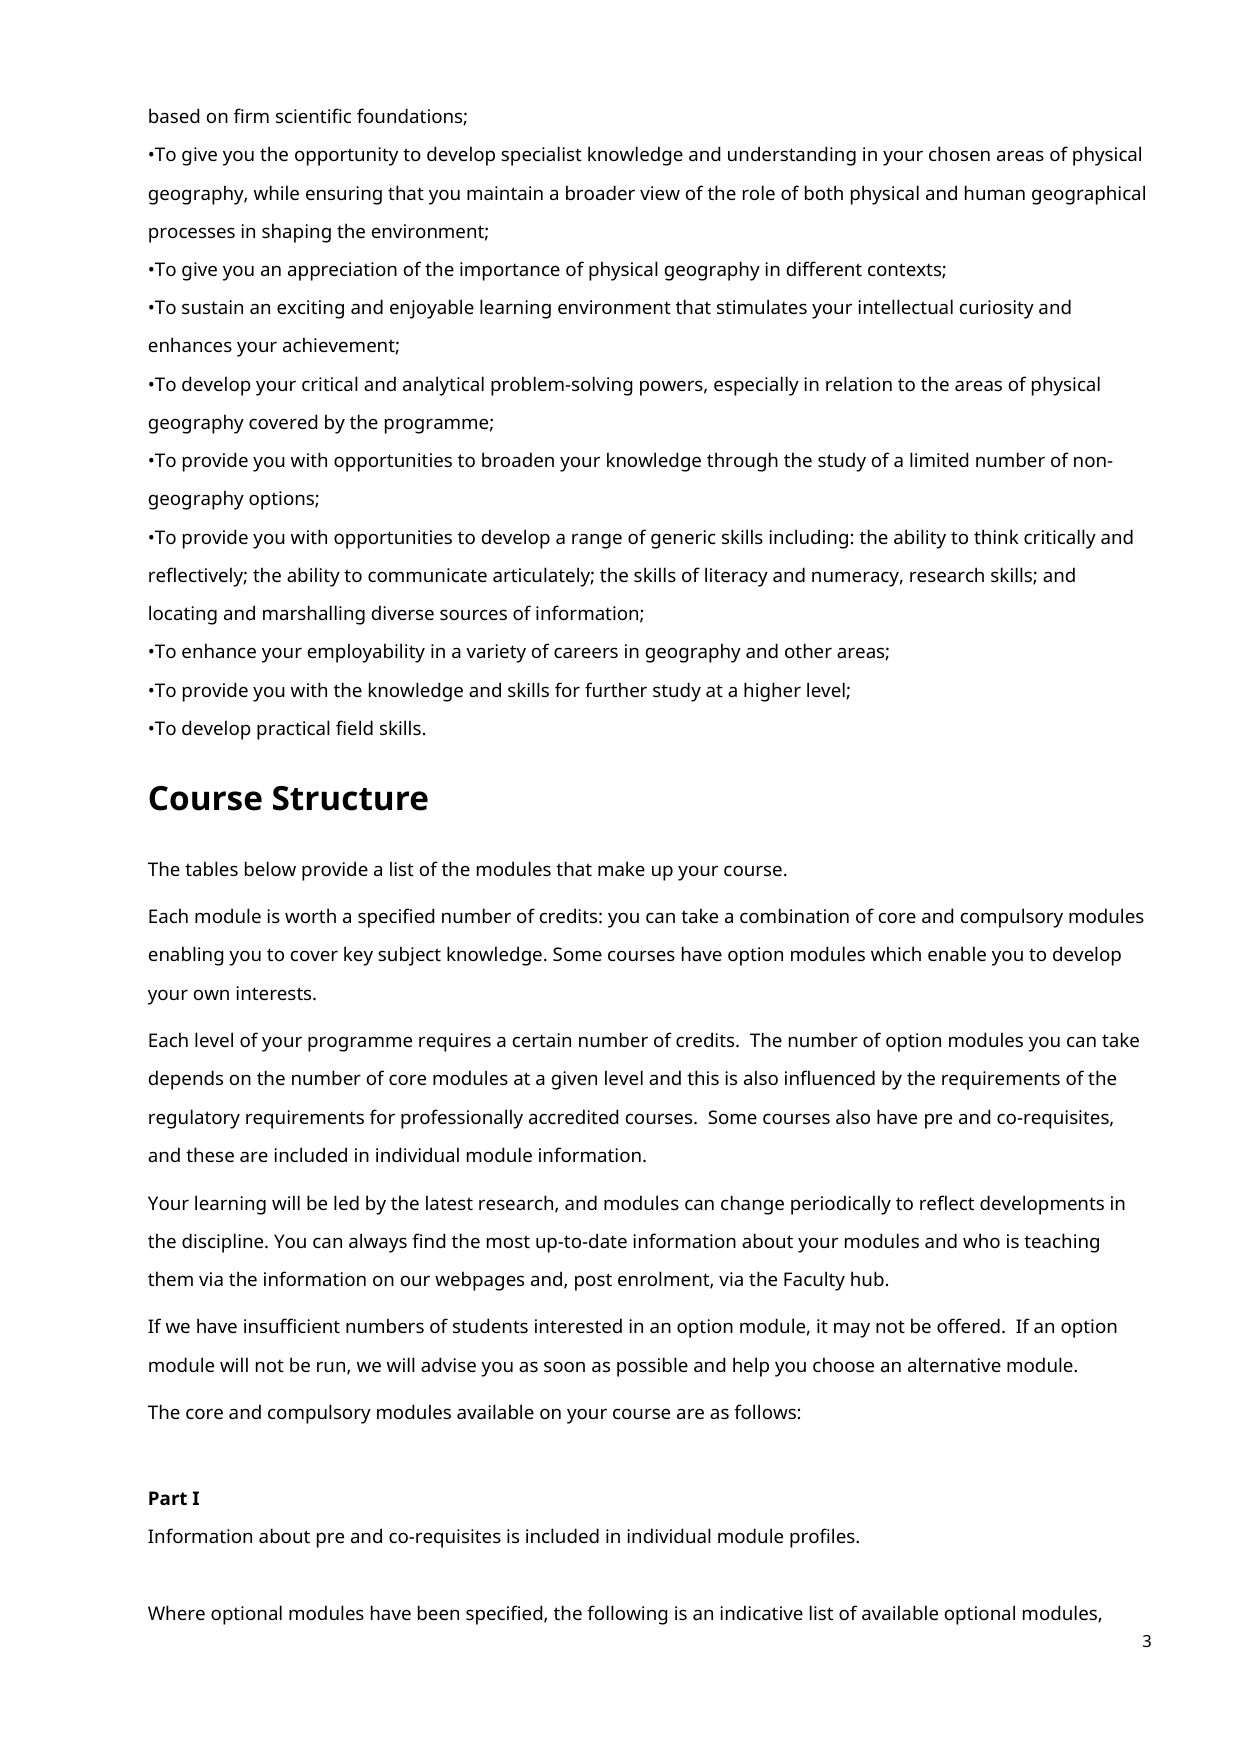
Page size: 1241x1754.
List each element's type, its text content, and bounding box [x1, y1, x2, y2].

text The core and compulsory modules available on your course are as follows: [148, 1400, 1152, 1425]
text based on firm scientific foundations; •To give you the opportunity to develop specialist knowledge and understanding in your chosen areas of physical geography, while ensuring that you maintain a broader view of the role of both physical and human geographical processes in shaping the environment; •To give you an appreciation of the importance of physical geography in different contexts; •To sustain an exciting and enjoyable learning environment that stimulates your intellectual curiosity and enhances your achievement; •To develop your critical and analytical problem-solving powers, especially in relation to the areas of physical geography covered by the programme; •To provide you with opportunities to broaden your knowledge through the study of a limited number of non-geography options; •To provide you with opportunities to develop a range of generic skills including: the ability to think critically and reflectively; the ability to communicate articulately; the skills of literacy and numeracy, research skills; and locating and marshalling diverse sources of information; •To enhance your employability in a variety of careers in geography and other areas; •To provide you with the knowledge and skills for further study at a higher level; •To develop practical field skills. [148, 103, 1152, 741]
table_header Part I Information about pre and co-requisites is included in individual module profiles. Where optional modules have been specified, the following is an indicative list of available optional modules, [136, 1447, 1152, 1626]
text Each module is worth a specified number of credits: you can take a combination of core and compulsory modules enabling you to cover key subject knowledge. Some courses have option modules which enable you to develop your own interests. [148, 903, 1152, 1005]
text If we have insufficient numbers of students interested in an option module, it may not be offered. If an option module will not be run, we will advise you as soon as possible and help you choose an alternative module. [148, 1314, 1152, 1378]
text Your learning will be led by the latest research, and modules can change periodically to reflect developments in the discipline. You can always find the most up-to-date information about your modules and who is teaching them via the information on our webpages and, post enrolment, via the Faculty hub. [148, 1190, 1152, 1292]
text Each level of your programme requires a certain number of credits. The number of option modules you can take depends on the number of core modules at a given level and this is also influenced by the requirements of the regulatory requirements for professionally accredited courses. Some courses also have pre and co-requisites, and these are included in individual module information. [148, 1027, 1152, 1168]
text The tables below provide a list of the modules that make up your course. [148, 856, 1152, 881]
subtitle Course Structure [148, 775, 1152, 821]
